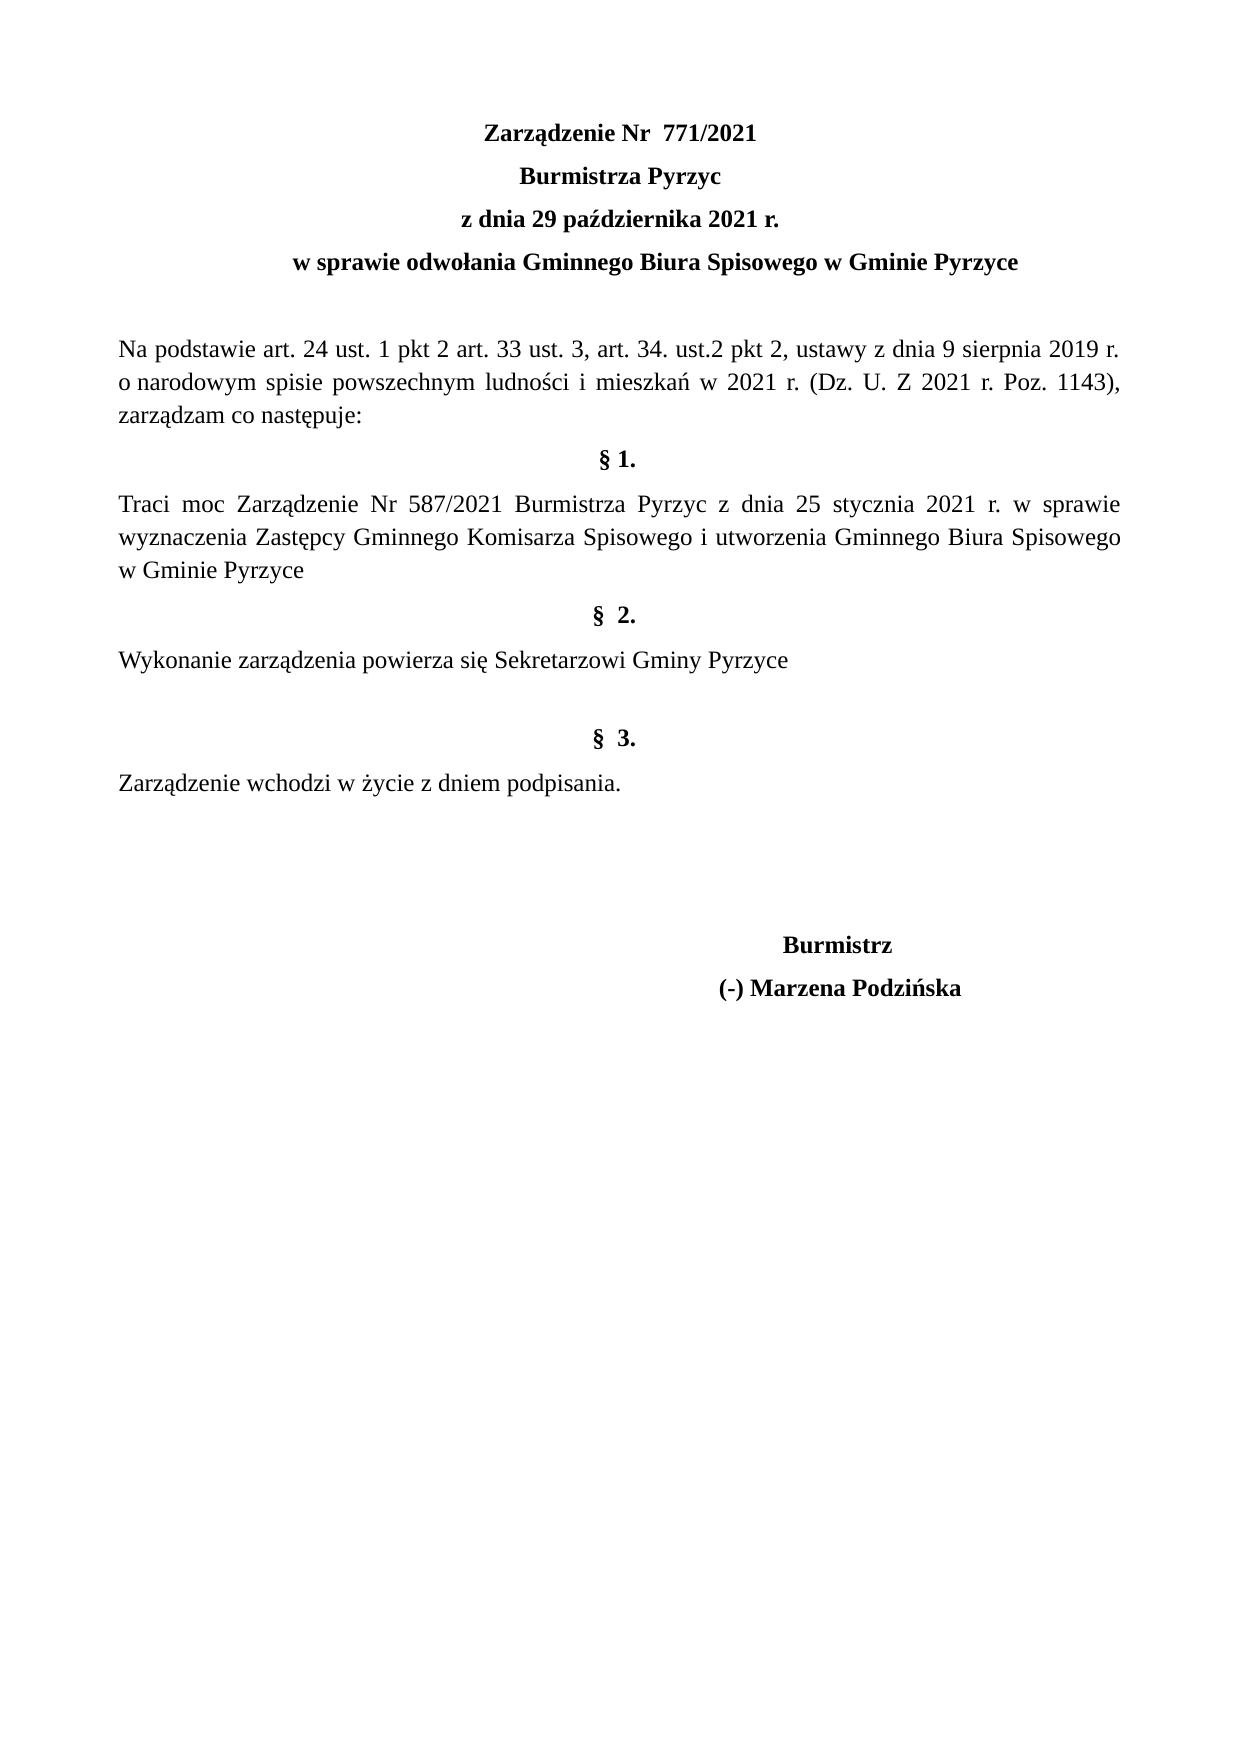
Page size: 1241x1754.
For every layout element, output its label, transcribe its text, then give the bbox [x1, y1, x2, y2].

text § 1. [118, 444, 1122, 473]
text Na podstawie art. 24 ust. 1 pkt 2 art. 33 ust. 3, art. 34. ust.2 pkt 2, ustawy z dnia 9 sierpnia 2019 r. o narodowym spisie powszechnym ludności i mieszkań w 2021 r. (Dz. U. Z 2021 r. Poz. 1143), zarządzam co następuje: [118, 334, 1122, 428]
text Burmistrz [162, 930, 1122, 959]
text z dnia 29 października 2021 r. [118, 204, 1122, 233]
text Wykonanie zarządzenia powierza się Sekretarzowi Gminy Pyrzyce [118, 645, 1122, 674]
text Zarządzenie Nr 771/2021 [118, 118, 1122, 147]
text § 3. [118, 723, 1122, 752]
text Traci moc Zarządzenie Nr 587/2021 Burmistrza Pyrzyc z dnia 25 stycznia 2021 r. w sprawie wyznaczenia Zastępcy Gminnego Komisarza Spisowego i utworzenia Gminnego Biura Spisowego w Gminie Pyrzyce [118, 489, 1122, 584]
text (-) Marzena Podzińska [162, 973, 1122, 1002]
text § 2. [118, 600, 1122, 629]
text Zarządzenie wchodzi w życie z dniem podpisania. [118, 768, 1122, 796]
text Burmistrza Pyrzyc [118, 161, 1122, 190]
text w sprawie odwołania Gminnego Biura Spisowego w Gminie Pyrzyce [118, 247, 1122, 276]
